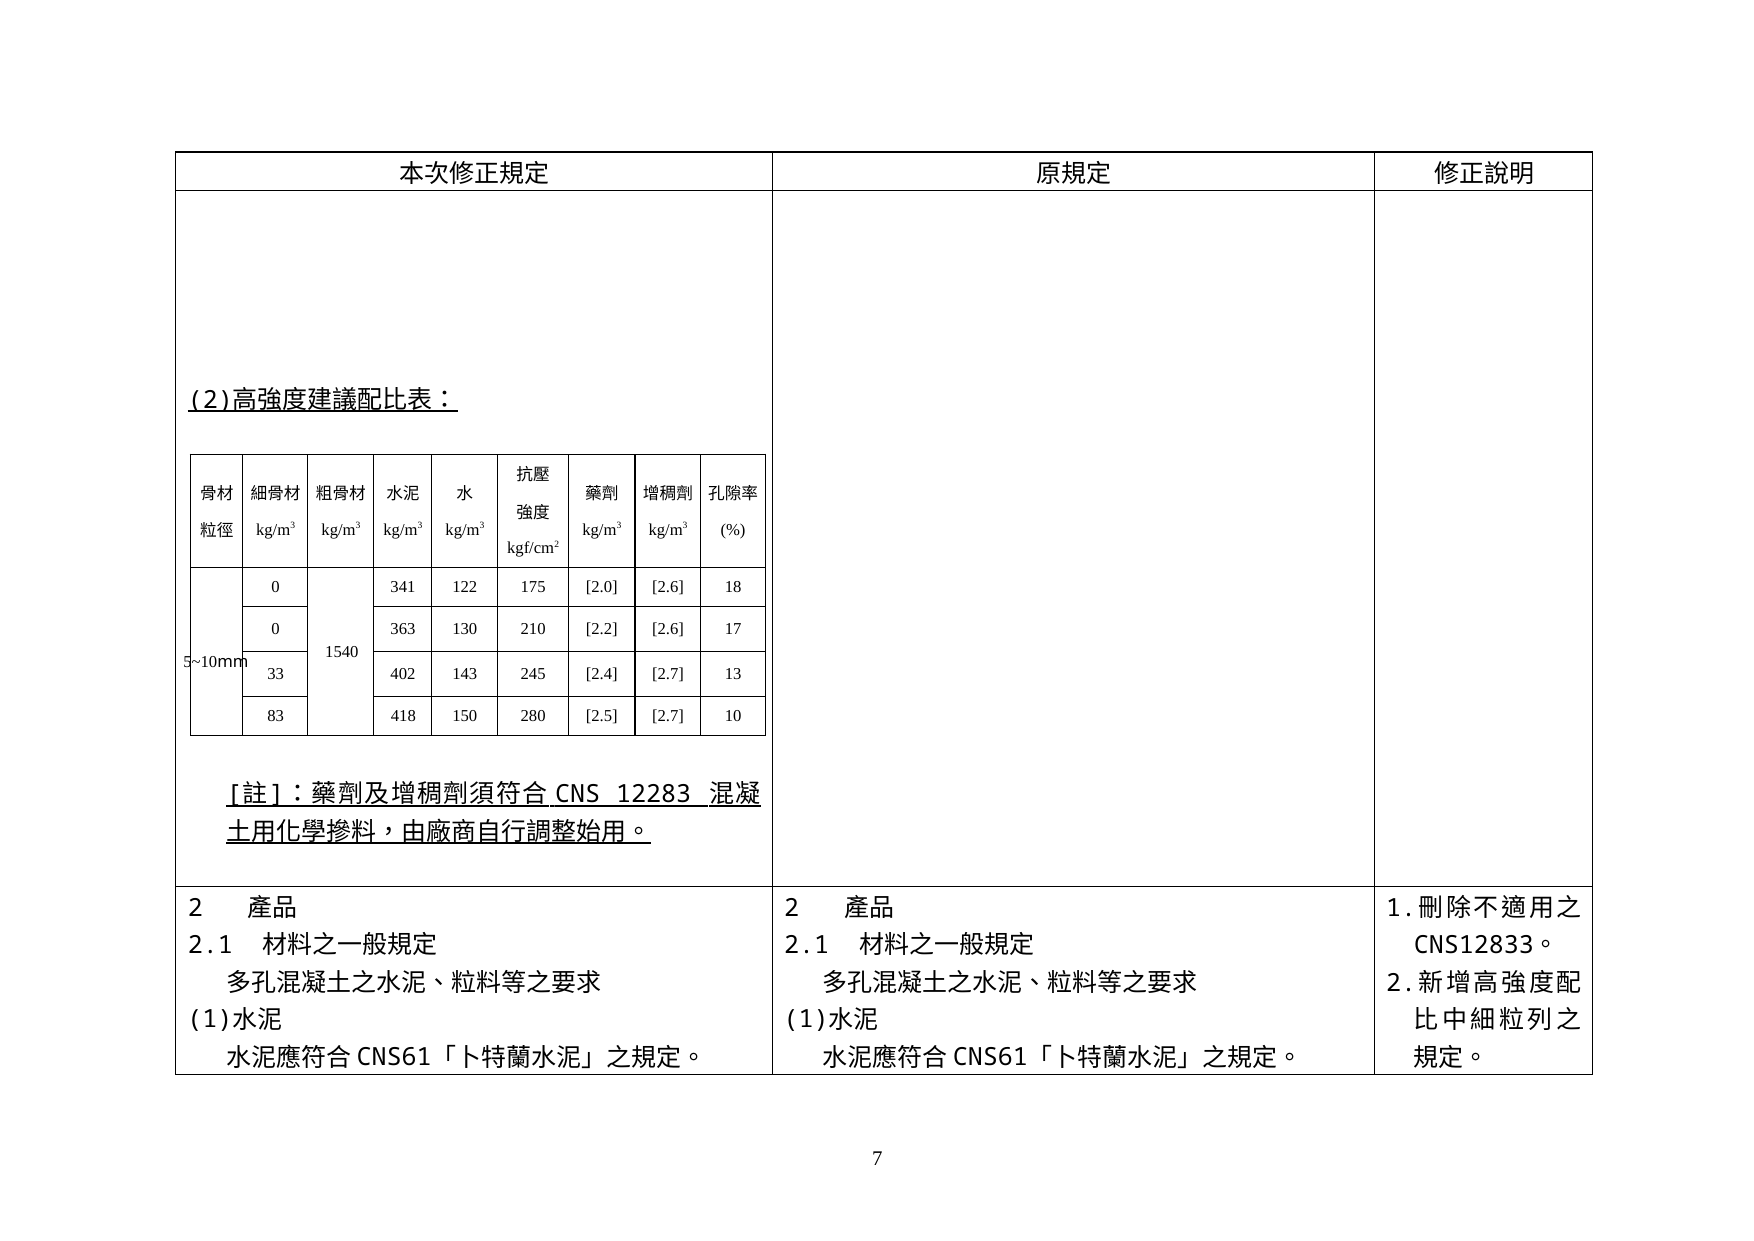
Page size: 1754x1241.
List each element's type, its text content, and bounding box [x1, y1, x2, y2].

table_cell 418 [374, 697, 431, 735]
table_cell 1540 [308, 568, 373, 735]
table_cell [2.7] [636, 697, 700, 735]
table_cell [773, 191, 1374, 886]
table_cell (2)高強度建議配比表： [註]：藥劑及增稠劑須符合CNS 12283 混凝土用化學摻料，由廠商自行調整始用。 [176, 191, 772, 886]
table_cell 143 [432, 652, 497, 696]
table_cell 245 [498, 652, 568, 696]
table_cell 0 [243, 568, 307, 606]
table_cell 17 [701, 607, 765, 651]
table_cell [2.6] [636, 568, 700, 606]
table_header 水 kg/m3 [432, 455, 497, 567]
table_cell 33 [243, 652, 307, 696]
table_cell 10 [701, 697, 765, 735]
table_cell 175 [498, 568, 568, 606]
table_header 骨材 粒徑 [191, 455, 242, 567]
table_header 增稠劑 kg/m3 [636, 455, 700, 567]
table_cell 402 [374, 652, 431, 696]
table_cell 130 [432, 607, 497, 651]
table_header 粗骨材 kg/m3 [308, 455, 373, 567]
table_cell 13 [701, 652, 765, 696]
table_cell [1375, 191, 1592, 886]
table_cell 341 [374, 568, 431, 606]
table_cell [2.4] [569, 652, 634, 696]
table_cell 83 [243, 697, 307, 735]
table_cell 2 產品 2.1 材料之一般規定 多孔混凝土之水泥、粒料等之要求 (1)水泥 水泥應符合CNS61「卜特蘭水泥」之規定。 [773, 887, 1374, 1074]
table_header 本次修正規定 [176, 153, 772, 190]
table_header 藥劑 kg/m3 [569, 455, 634, 567]
table_cell 2 產品 2.1 材料之一般規定 多孔混凝土之水泥、粒料等之要求 (1)水泥 水泥應符合CNS61「卜特蘭水泥」之規定。 [176, 887, 772, 1074]
table_header 修正說明 [1375, 153, 1592, 190]
table_cell 122 [432, 568, 497, 606]
table_header 抗壓 強度 kgf/cm2 [498, 455, 568, 567]
table_cell 210 [498, 607, 568, 651]
table_cell [2.2] [569, 607, 634, 651]
table_header 細骨材 kg/m3 [243, 455, 307, 567]
table_cell [2.0] [569, 568, 634, 606]
table_cell 280 [498, 697, 568, 735]
table_cell [2.5] [569, 697, 634, 735]
table_header 水泥 kg/m3 [374, 455, 431, 567]
table_cell 18 [701, 568, 765, 606]
table_cell 5~10mm) [191, 568, 242, 735]
table_cell [2.6] [636, 607, 700, 651]
table_cell 363 [374, 607, 431, 651]
table_cell 0 [243, 607, 307, 651]
table_cell 150 [432, 697, 497, 735]
table_header 孔隙率 (%) [701, 455, 765, 567]
table_header 原規定 [773, 153, 1374, 190]
table_cell [2.7] [636, 652, 700, 696]
table_cell 1.刪除不適用之CNS12833。 2.新增高強度配比中細粒列之規定。 [1375, 887, 1592, 1074]
